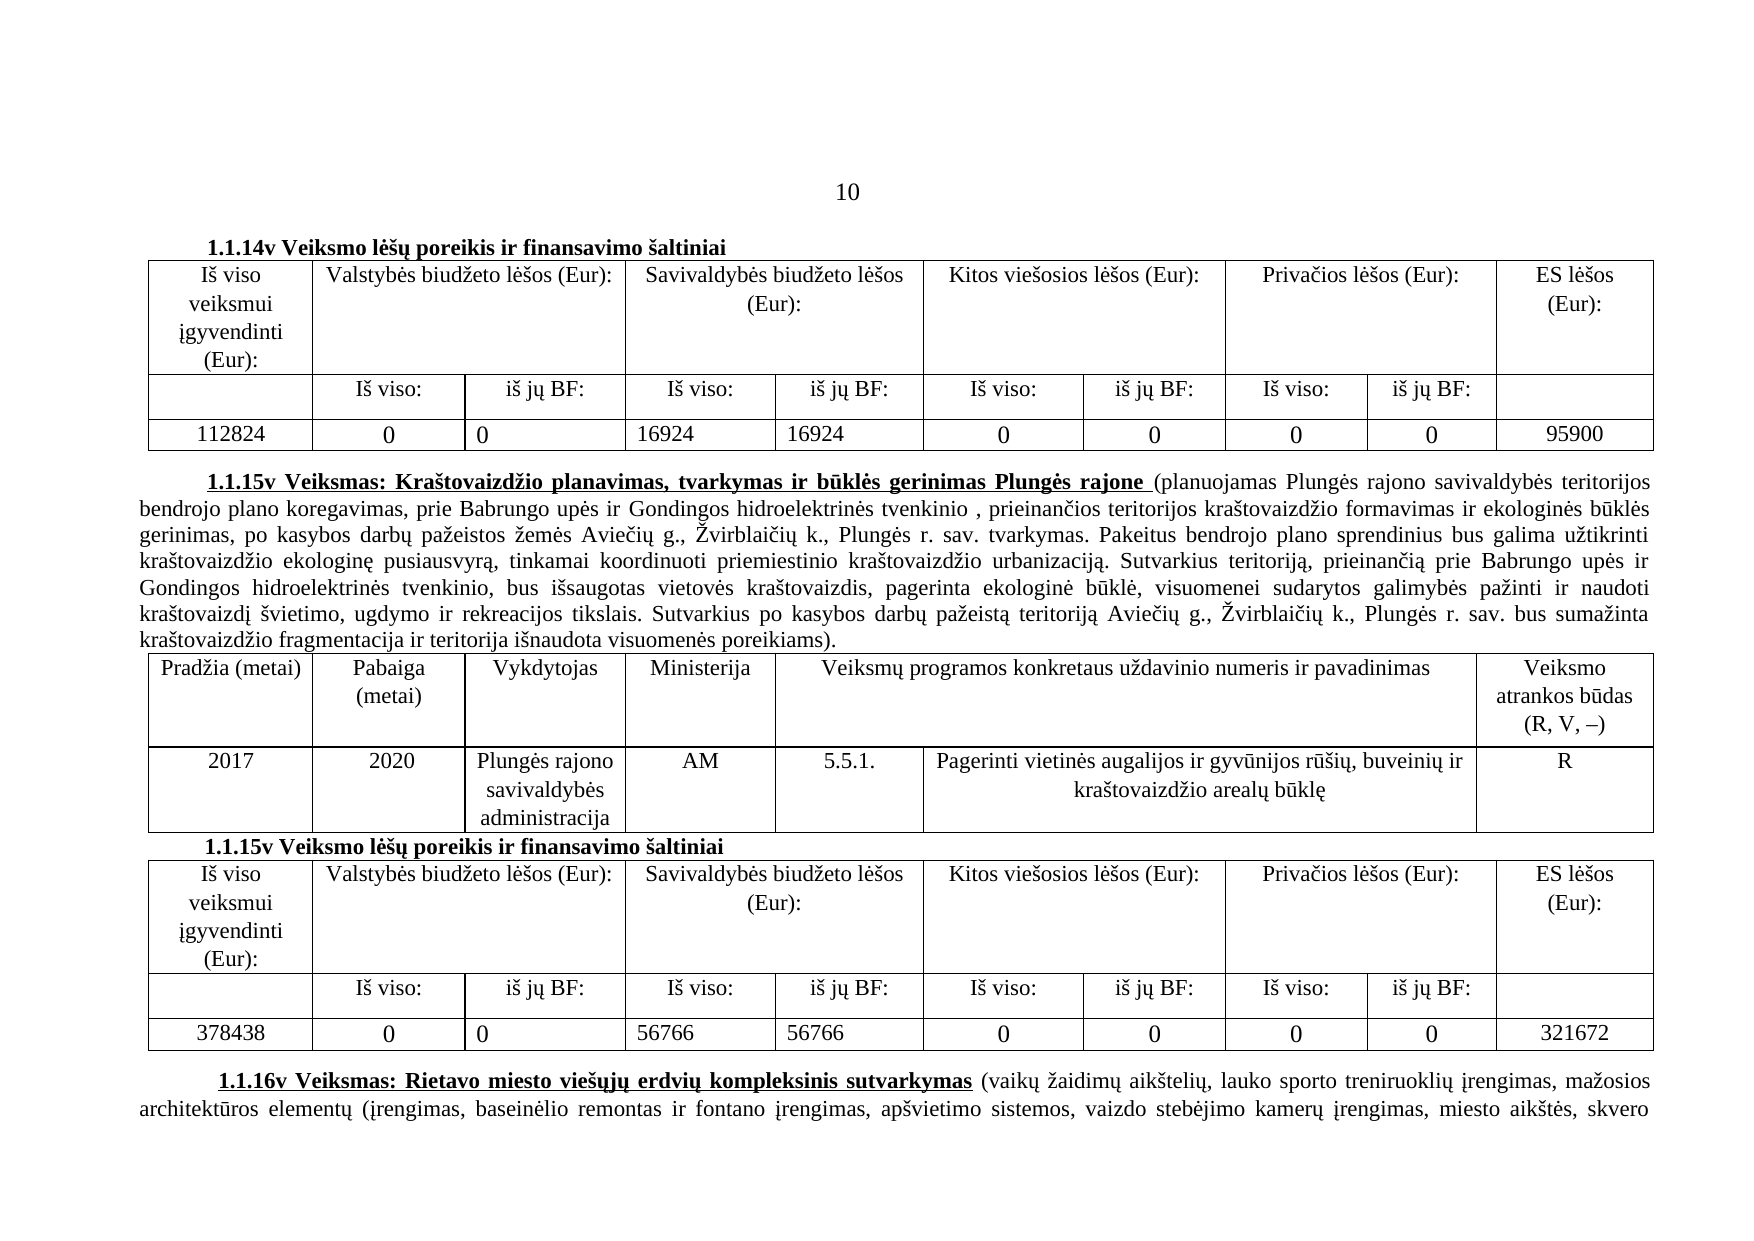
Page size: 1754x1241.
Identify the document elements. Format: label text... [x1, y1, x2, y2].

table_cell Iš viso: [924, 375, 1083, 419]
table_cell 95900 [1497, 420, 1653, 450]
table_header Valstybės biudžeto lėšos (Eur): [313, 261, 625, 374]
table_cell 1.1.14v Veiksmo lėšų poreikis ir finansavimo šaltiniai 1.1.15v Veiksmas: Kraštovaizdžio planavimas, tvarkymas ir būklės gerinimas Plungės rajone (planuojamas Plungės rajono savivaldybės teritorijos bendrojo plano koregavimas, prie Babrungo upės ir Gondingos hidroelektrinės tvenkinio , prieinančios teritorijos kraštovaizdžio formavimas ir ekologinės būklės gerinimas, po kasybos darbų pažeistos žemės Aviečių g., Žvirblaičių k., Plungės r. sav. tvarkymas. Pakeitus bendrojo plano sprendinius bus galima užtikrinti kraštovaizdžio ekologinę pusiausvyrą, tinkamai koordinuoti priemiestinio kraštovaizdžio urbanizaciją. Sutvarkius teritoriją, prieinančią prie Babrungo upės ir Gondingos hidroelektrinės tvenkinio, bus išsaugotas vietovės kraštovaizdis, pagerinta ekologinė būklė, visuomenei sudarytos galimybės pažinti ir naudoti kraštovaizdį švietimo, ugdymo ir rekreacijos tikslais. Sutvarkius po kasybos darbų pažeistą teritoriją Aviečių g., Žvirblaičių k., Plungės r. sav. bus sumažinta kraštovaizdžio fragmentacija ir teritorija išnaudota visuomenės poreikiams). 1.1.15v Veiksmo lėšų poreikis ir finansavimo šaltiniai 1.1.16v Veiksmas: Rietavo miesto viešųjų erdvių kompleksinis sutvarkymas (vaikų žaidimų aikštelių, lauko sporto treniruoklių įrengimas, mažosios architektūros elementų (įrengimas, baseinėlio remontas ir fontano įrengimas, apšvietimo sistemos, vaizdo stebėjimo kamerų įrengimas, miesto aikštės, skvero [128, 207, 1663, 1122]
table_cell 5.5.1. [776, 748, 923, 832]
table_cell Pagerinti vietinės augalijos ir gyvūnijos rūšių, buveinių ir kraštovaizdžio arealų būklę [924, 748, 1476, 832]
table_header Privačios lėšos (Eur): [1226, 261, 1496, 374]
table_cell 112824 [149, 420, 312, 450]
table_cell iš jų BF: [466, 974, 625, 1018]
table_header Veiksmų programos konkretaus uždavinio numeris ir pavadinimas [776, 654, 1476, 746]
table_cell 0 [1368, 420, 1496, 450]
table_cell 0 [466, 1019, 625, 1049]
table_cell Iš viso: [313, 375, 464, 419]
table_cell 0 [1226, 420, 1367, 450]
table_cell 0 [924, 420, 1083, 450]
table_cell 0 [1084, 420, 1225, 450]
table_cell 56766 [626, 1019, 775, 1049]
table_header ES lėšos (Eur): [1497, 261, 1653, 374]
table_cell iš jų BF: [1368, 375, 1496, 419]
table_cell [149, 974, 312, 1018]
table_header ES lėšos (Eur): [1497, 861, 1653, 973]
table_cell [149, 375, 312, 419]
table_cell 321672 [1497, 1019, 1653, 1049]
table_header Iš viso veiksmui įgyvendinti (Eur): [149, 861, 312, 973]
table_cell 378438 [149, 1019, 312, 1049]
table_cell Iš viso: [626, 974, 775, 1018]
table_cell 0 [1084, 1019, 1225, 1049]
table_cell 16924 [626, 420, 775, 450]
table_header Savivaldybės biudžeto lėšos (Eur): [626, 261, 923, 374]
table_cell [1497, 375, 1653, 419]
table_cell 16924 [776, 420, 923, 450]
table_cell 0 [1368, 1019, 1496, 1049]
table_cell R [1477, 748, 1653, 832]
table_cell 0 [313, 420, 464, 450]
table_cell 56766 [776, 1019, 923, 1049]
table_header Kitos viešosios lėšos (Eur): [924, 261, 1225, 374]
table_header Privačios lėšos (Eur): [1226, 861, 1496, 973]
table_header Pabaiga (metai) [313, 654, 464, 746]
table_header Iš viso veiksmui įgyvendinti (Eur): [149, 261, 312, 374]
table_header Veiksmo atrankos būdas (R, V, –) [1477, 654, 1653, 746]
table_cell [1497, 974, 1653, 1018]
table_cell Iš viso: [313, 974, 464, 1018]
table_cell iš jų BF: [466, 375, 625, 419]
table_cell Iš viso: [1226, 974, 1367, 1018]
table_cell iš jų BF: [776, 974, 923, 1018]
table_cell 2020 [313, 748, 464, 832]
table_header Kitos viešosios lėšos (Eur): [924, 861, 1225, 973]
table_cell Iš viso: [1226, 375, 1367, 419]
table_cell AM [626, 748, 775, 832]
table_cell 2017 [149, 748, 312, 832]
table_cell 0 [1226, 1019, 1367, 1049]
table_header Ministerija [626, 654, 775, 746]
table_cell Iš viso: [626, 375, 775, 419]
table_cell iš jų BF: [776, 375, 923, 419]
table_cell iš jų BF: [1084, 974, 1225, 1018]
table_header Valstybės biudžeto lėšos (Eur): [313, 861, 625, 973]
table_header Savivaldybės biudžeto lėšos (Eur): [626, 861, 923, 973]
table_cell 0 [924, 1019, 1083, 1049]
table_cell iš jų BF: [1368, 974, 1496, 1018]
table_cell Iš viso: [924, 974, 1083, 1018]
table_cell iš jų BF: [1084, 375, 1225, 419]
table_header Pradžia (metai) [149, 654, 312, 746]
table_header Vykdytojas [466, 654, 625, 746]
table_cell 0 [313, 1019, 464, 1049]
table_cell Plungės rajono savivaldybės administracija [466, 748, 625, 832]
table_cell 0 [466, 420, 625, 450]
